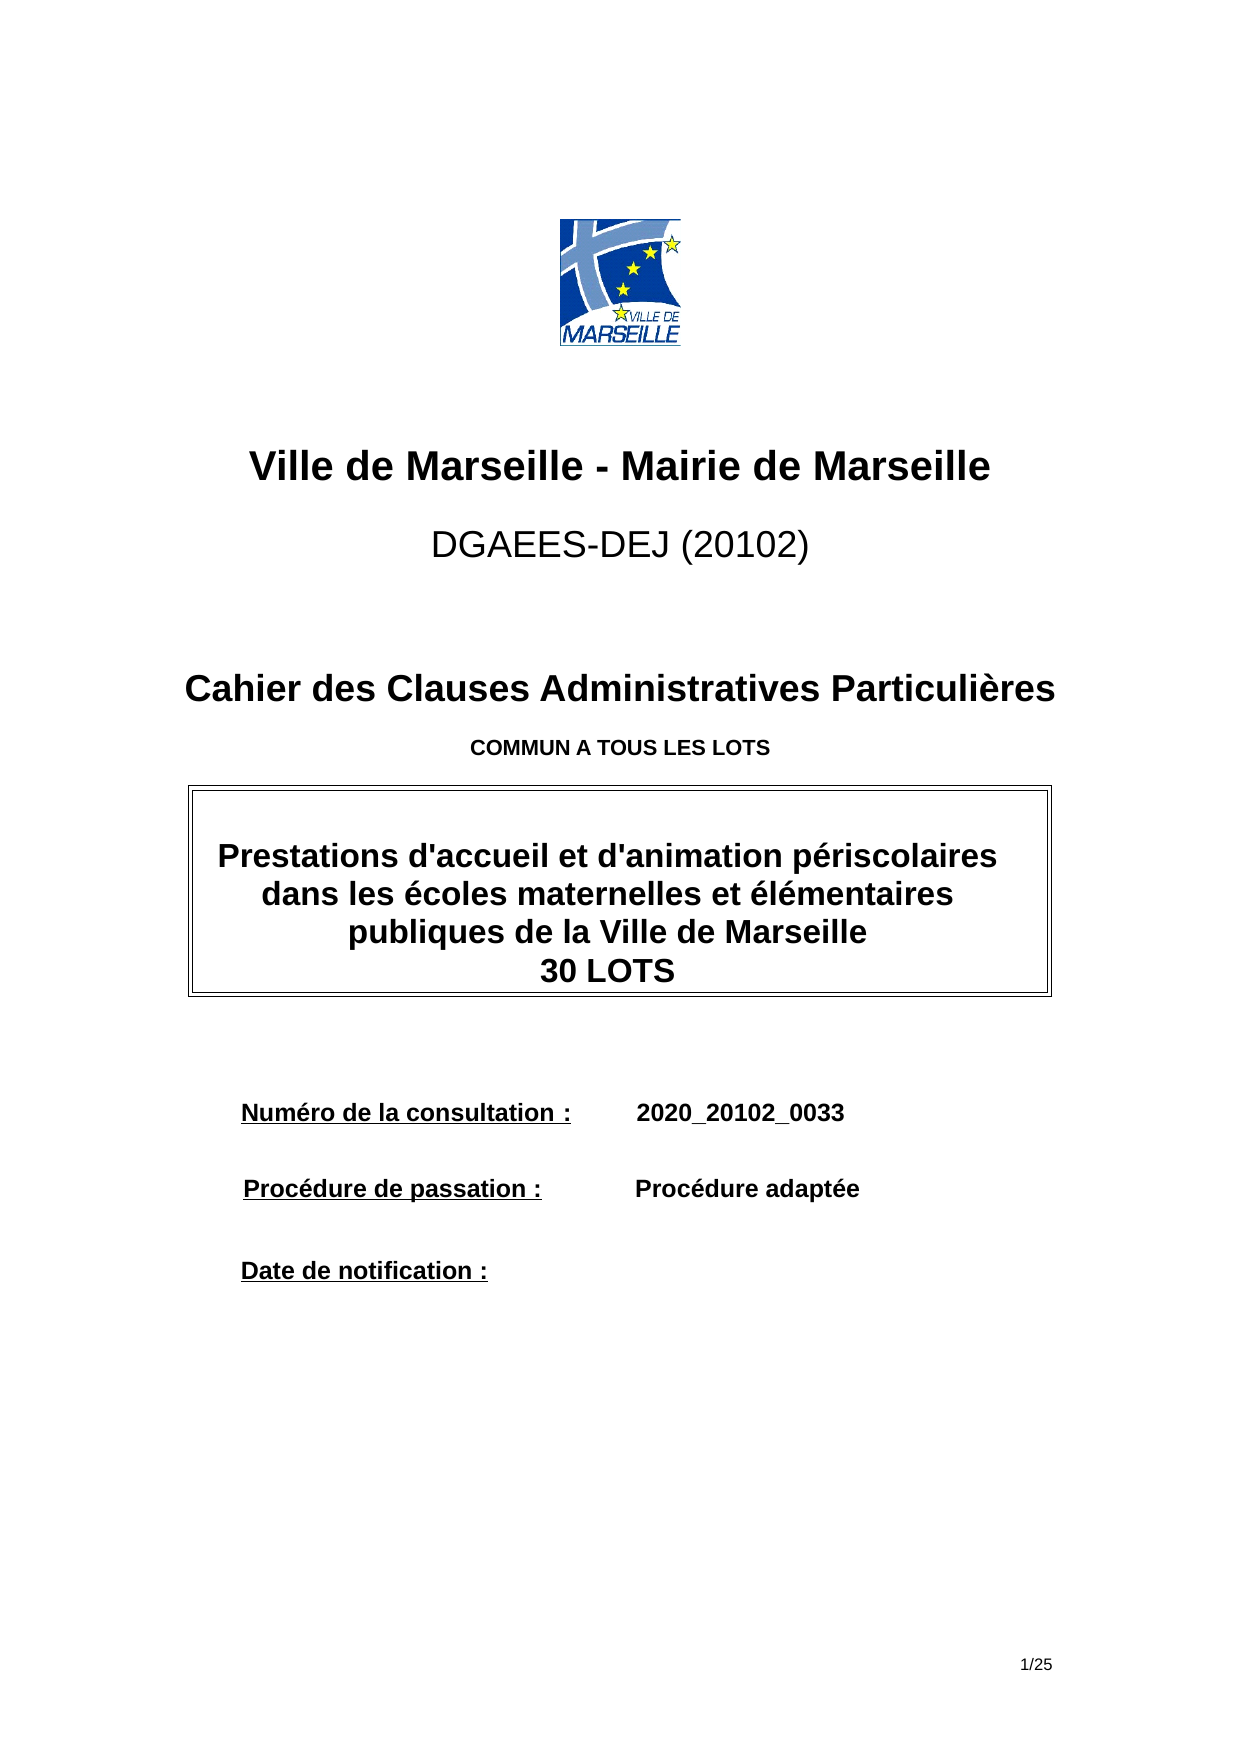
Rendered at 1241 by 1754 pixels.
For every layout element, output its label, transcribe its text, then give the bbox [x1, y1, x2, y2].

text Procédure de passation : Procédure adaptée [243, 1174, 1052, 1203]
text Cahier des Clauses Administratives Particulières [158, 667, 1082, 710]
text Prestations d'accueil et d'animation périscolaires dans les écoles maternelles et élémentaires publiques de la Ville de Marseille [193, 828, 1047, 944]
text Numéro de la consultation : 2020_20102_0033 [241, 1098, 1052, 1126]
text COMMUN A TOUS LES LOTS [188, 735, 1052, 760]
text Date de notification : [241, 1256, 1052, 1284]
text 30 LOTS [189, 944, 1051, 996]
text DGAEES-DEJ (20102) [188, 523, 1052, 566]
text Ville de Marseille - Mairie de Marseille [188, 441, 1052, 489]
